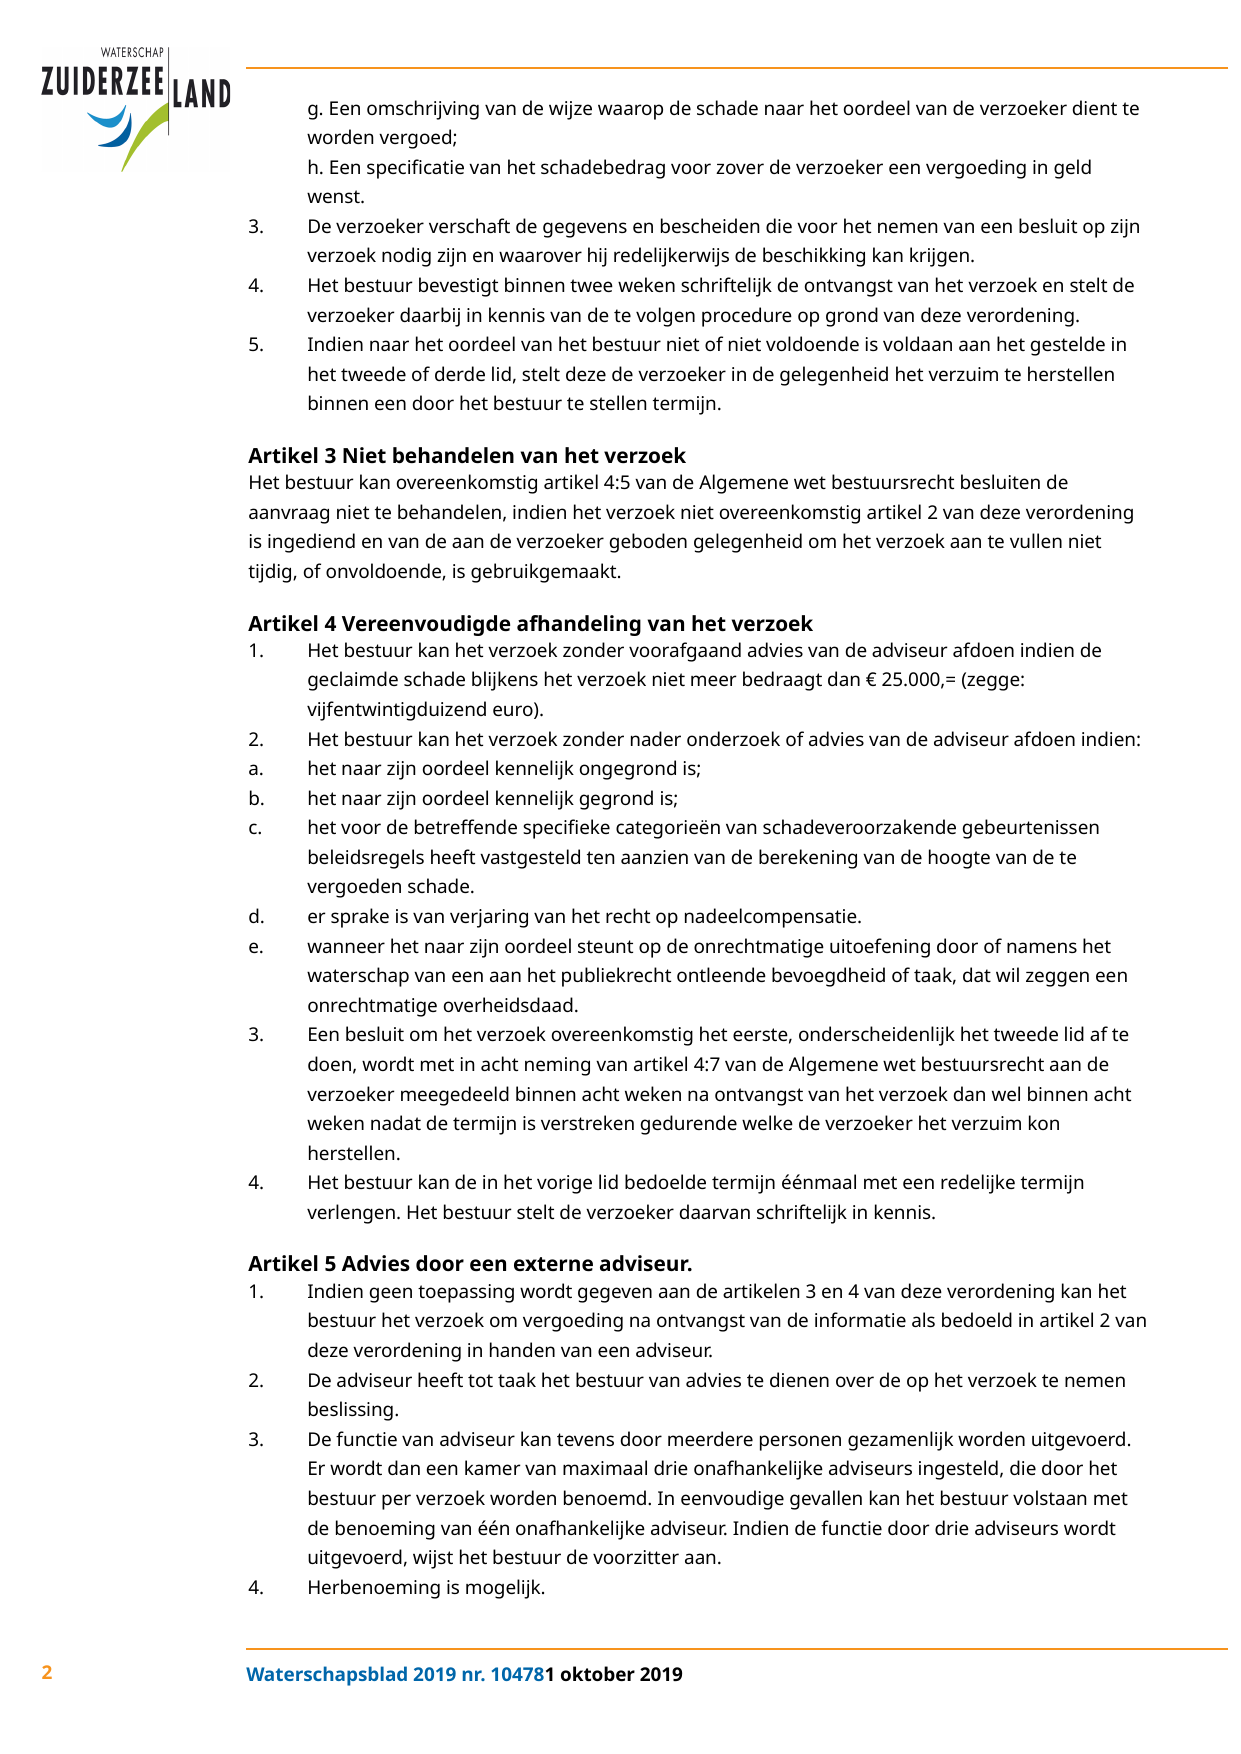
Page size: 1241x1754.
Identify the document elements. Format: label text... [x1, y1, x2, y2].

list Een besluit om het verzoek overeenkomstig het eerste, onderscheidenlijk het tweede lid af te doen, wordt met in acht neming van artikel 4:7 van de Algemene wet bestuursrecht aan de verzoeker meegedeeld binnen acht weken na ontvangst van het verzoek dan wel binnen acht weken nadat de termijn is verstreken gedurende welke de verzoeker het verzuim kon herstellen. [248, 1022, 1152, 1166]
list het voor de betreffende specifieke categorieën van schadeveroorzakende gebeurtenissen beleidsregels heeft vastgesteld ten aanzien van de berekening van de hoogte van de te vergoeden schade. [248, 814, 1152, 899]
list De adviseur heeft tot taak het bestuur van advies te dienen over de op het verzoek te nemen beslissing. [248, 1367, 1152, 1422]
list het naar zijn oordeel kennelijk ongegrond is; [248, 755, 1152, 781]
list wanneer het naar zijn oordeel steunt op de onrechtmatige uitoefening door of namens het waterschap van een aan het publiekrecht ontleende bevoegdheid of taak, dat wil zeggen een onrechtmatige overheidsdaad. [248, 933, 1152, 1018]
list Het bestuur bevestigt binnen twee weken schriftelijk de ontvangst van het verzoek en stelt de verzoeker daarbij in kennis van de te volgen procedure op grond van deze verordening. [248, 272, 1152, 328]
list g. Een omschrijving van de wijze waarop de schade naar het oordeel van de verzoeker dient te worden vergoed; [248, 95, 1152, 150]
text Artikel 3 Niet behandelen van het verzoek [248, 441, 1152, 469]
list Het bestuur kan het verzoek zonder nader onderzoek of advies van de adviseur afdoen indien: [248, 726, 1152, 752]
list er sprake is van verjaring van het recht op nadeelcompensatie. [248, 903, 1152, 929]
list Indien geen toepassing wordt gegeven aan de artikelen 3 en 4 van deze verordening kan het bestuur het verzoek om vergoeding na ontvangst van de informatie als bedoeld in artikel 2 van deze verordening in handen van een adviseur. [248, 1278, 1152, 1363]
list Het bestuur kan de in het vorige lid bedoelde termijn éénmaal met een redelijke termijn verlengen. Het bestuur stelt de verzoeker daarvan schriftelijk in kennis. [248, 1169, 1152, 1225]
list Herbenoeming is mogelijk. [248, 1574, 1152, 1599]
text Het bestuur kan overeenkomstig artikel 4:5 van de Algemene wet bestuursrecht besluiten de aanvraag niet te behandelen, indien het verzoek niet overeenkomstig artikel 2 van deze verordening is ingediend en van de aan de verzoeker geboden gelegenheid om het verzoek aan te vullen niet tijdig, of onvoldoende, is gebruikgemaakt. [248, 469, 1152, 584]
list het naar zijn oordeel kennelijk gegrond is; [248, 785, 1152, 811]
list Het bestuur kan het verzoek zonder voorafgaand advies van de adviseur afdoen indien de geclaimde schade blijkens het verzoek niet meer bedraagt dan € 25.000,= (zegge: vijfentwintigduizend euro). [248, 637, 1152, 722]
list h. Een specificatie van het schadebedrag voor zover de verzoeker een vergoeding in geld wenst. [248, 154, 1152, 209]
list De functie van adviseur kan tevens door meerdere personen gezamenlijk worden uitgevoerd. Er wordt dan een kamer van maximaal drie onafhankelijke adviseurs ingesteld, die door het bestuur per verzoek worden benoemd. In eenvoudige gevallen kan het bestuur volstaan met de benoeming van één onafhankelijke adviseur. Indien de functie door drie adviseurs wordt uitgevoerd, wijst het bestuur de voorzitter aan. [248, 1426, 1152, 1570]
list De verzoeker verschaft de gegevens en bescheiden die voor het nemen van een besluit op zijn verzoek nodig zijn en waarover hij redelijkerwijs de beschikking kan krijgen. [248, 213, 1152, 268]
picture [41, 47, 231, 172]
text Artikel 4 Vereenvoudigde afhandeling van het verzoek [248, 609, 1152, 637]
text Artikel 5 Advies door een externe adviseur. [248, 1249, 1152, 1278]
list Indien naar het oordeel van het bestuur niet of niet voldoende is voldaan aan het gestelde in het tweede of derde lid, stelt deze de verzoeker in de gelegenheid het verzuim te herstellen binnen een door het bestuur te stellen termijn. [248, 331, 1152, 416]
